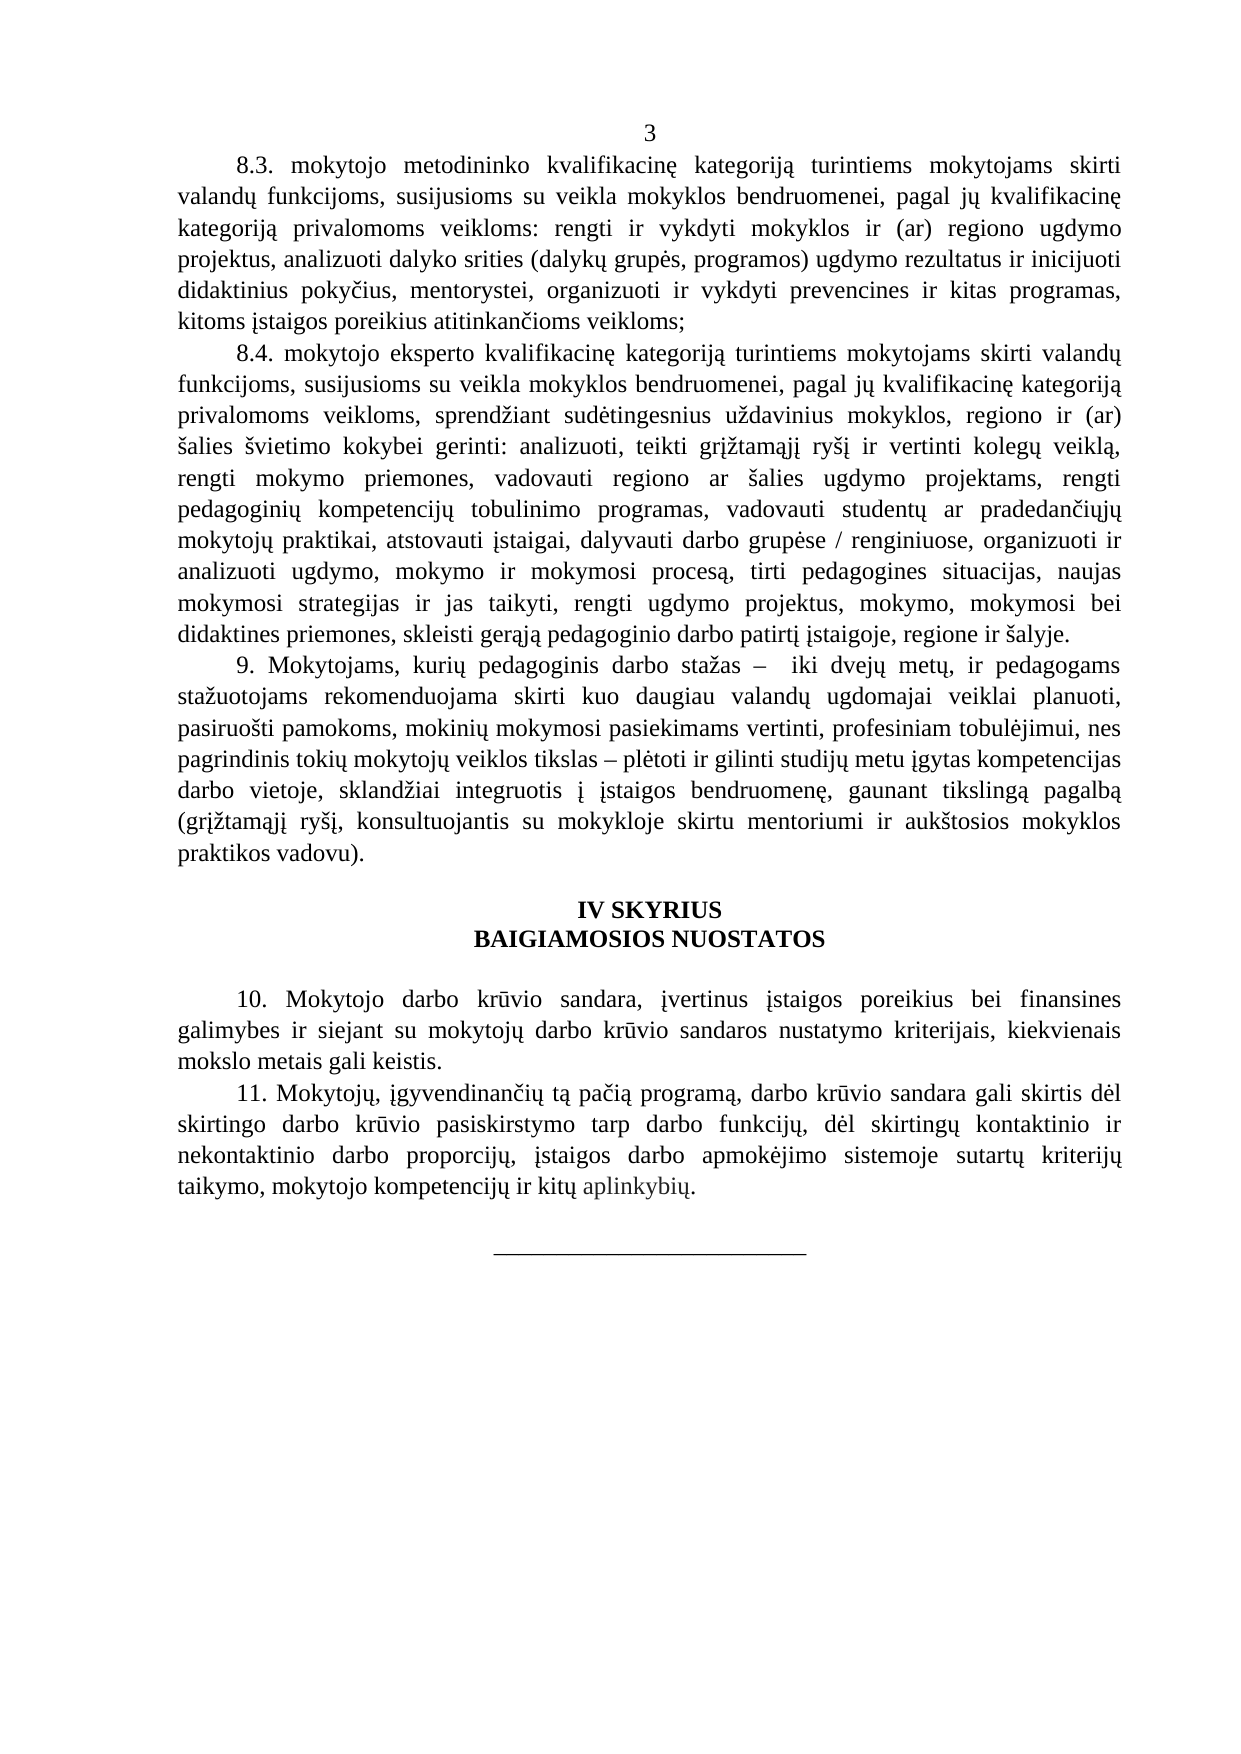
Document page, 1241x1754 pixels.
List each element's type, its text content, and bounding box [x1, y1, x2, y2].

text 10. Mokytojo darbo krūvio sandara, įvertinus įstaigos poreikius bei finansines galimybes ir siejant su mokytojų darbo krūvio sandaros nustatymo kriterijais, kiekvienais mokslo metais gali keistis. [177, 981, 1122, 1075]
text 8.4. mokytojo eksperto kvalifikacinę kategoriją turintiems mokytojams skirti valandų funkcijoms, susijusioms su veikla mokyklos bendruomenei, pagal jų kvalifikacinę kategoriją privalomoms veikloms, sprendžiant sudėtingesnius uždavinius mokyklos, regiono ir (ar) šalies švietimo kokybei gerinti: analizuoti, teikti grįžtamąjį ryšį ir vertinti kolegų veiklą, rengti mokymo priemones, vadovauti regiono ar šalies ugdymo projektams, rengti pedagoginių kompetencijų tobulinimo programas, vadovauti studentų ar pradedančiųjų mokytojų praktikai, atstovauti įstaigai, dalyvauti darbo grupėse / renginiuose, organizuoti ir analizuoti ugdymo, mokymo ir mokymosi procesą, tirti pedagogines situacijas, naujas mokymosi strategijas ir jas taikyti, rengti ugdymo projektus, mokymo, mokymosi bei didaktines priemones, skleisti gerąją pedagoginio darbo patirtį įstaigoje, regione ir šalyje. [177, 335, 1122, 648]
text _________________________ [177, 1229, 1122, 1258]
text 8.3. mokytojo metodininko kvalifikacinę kategoriją turintiems mokytojams skirti valandų funkcijoms, susijusioms su veikla mokyklos bendruomenei, pagal jų kvalifikacinę kategoriją privalomoms veikloms: rengti ir vykdyti mokyklos ir (ar) regiono ugdymo projektus, analizuoti dalyko srities (dalykų grupės, programos) ugdymo rezultatus ir inicijuoti didaktinius pokyčius, mentorystei, organizuoti ir vykdyti prevencines ir kitas programas, kitoms įstaigos poreikius atitinkančioms veikloms; [177, 148, 1122, 335]
text 9. Mokytojams, kurių pedagoginis darbo stažas – iki dvejų metų, ir pedagogams stažuotojams rekomenduojama skirti kuo daugiau valandų ugdomajai veiklai planuoti, pasiruošti pamokoms, mokinių mokymosi pasiekimams vertinti, profesiniam tobulėjimui, nes pagrindinis tokių mokytojų veiklos tikslas – plėtoti ir gilinti studijų metu įgytas kompetencijas darbo vietoje, sklandžiai integruotis į įstaigos bendruomenę, gaunant tikslingą pagalbą (grįžtamąjį ryšį, konsultuojantis su mokykloje skirtu mentoriumi ir aukštosios mokyklos praktikos vadovu). [177, 648, 1122, 866]
text BAIGIAMOSIOS NUOSTATOS [177, 924, 1122, 953]
text IV SKYRIUS [177, 895, 1122, 924]
text 11. Mokytojų, įgyvendinančių tą pačią programą, darbo krūvio sandara gali skirtis dėl skirtingo darbo krūvio pasiskirstymo tarp darbo funkcijų, dėl skirtingų kontaktinio ir nekontaktinio darbo proporcijų, įstaigos darbo apmokėjimo sistemoje sutartų kriterijų taikymo, mokytojo kompetencijų ir kitų aplinkybių. [177, 1075, 1122, 1200]
